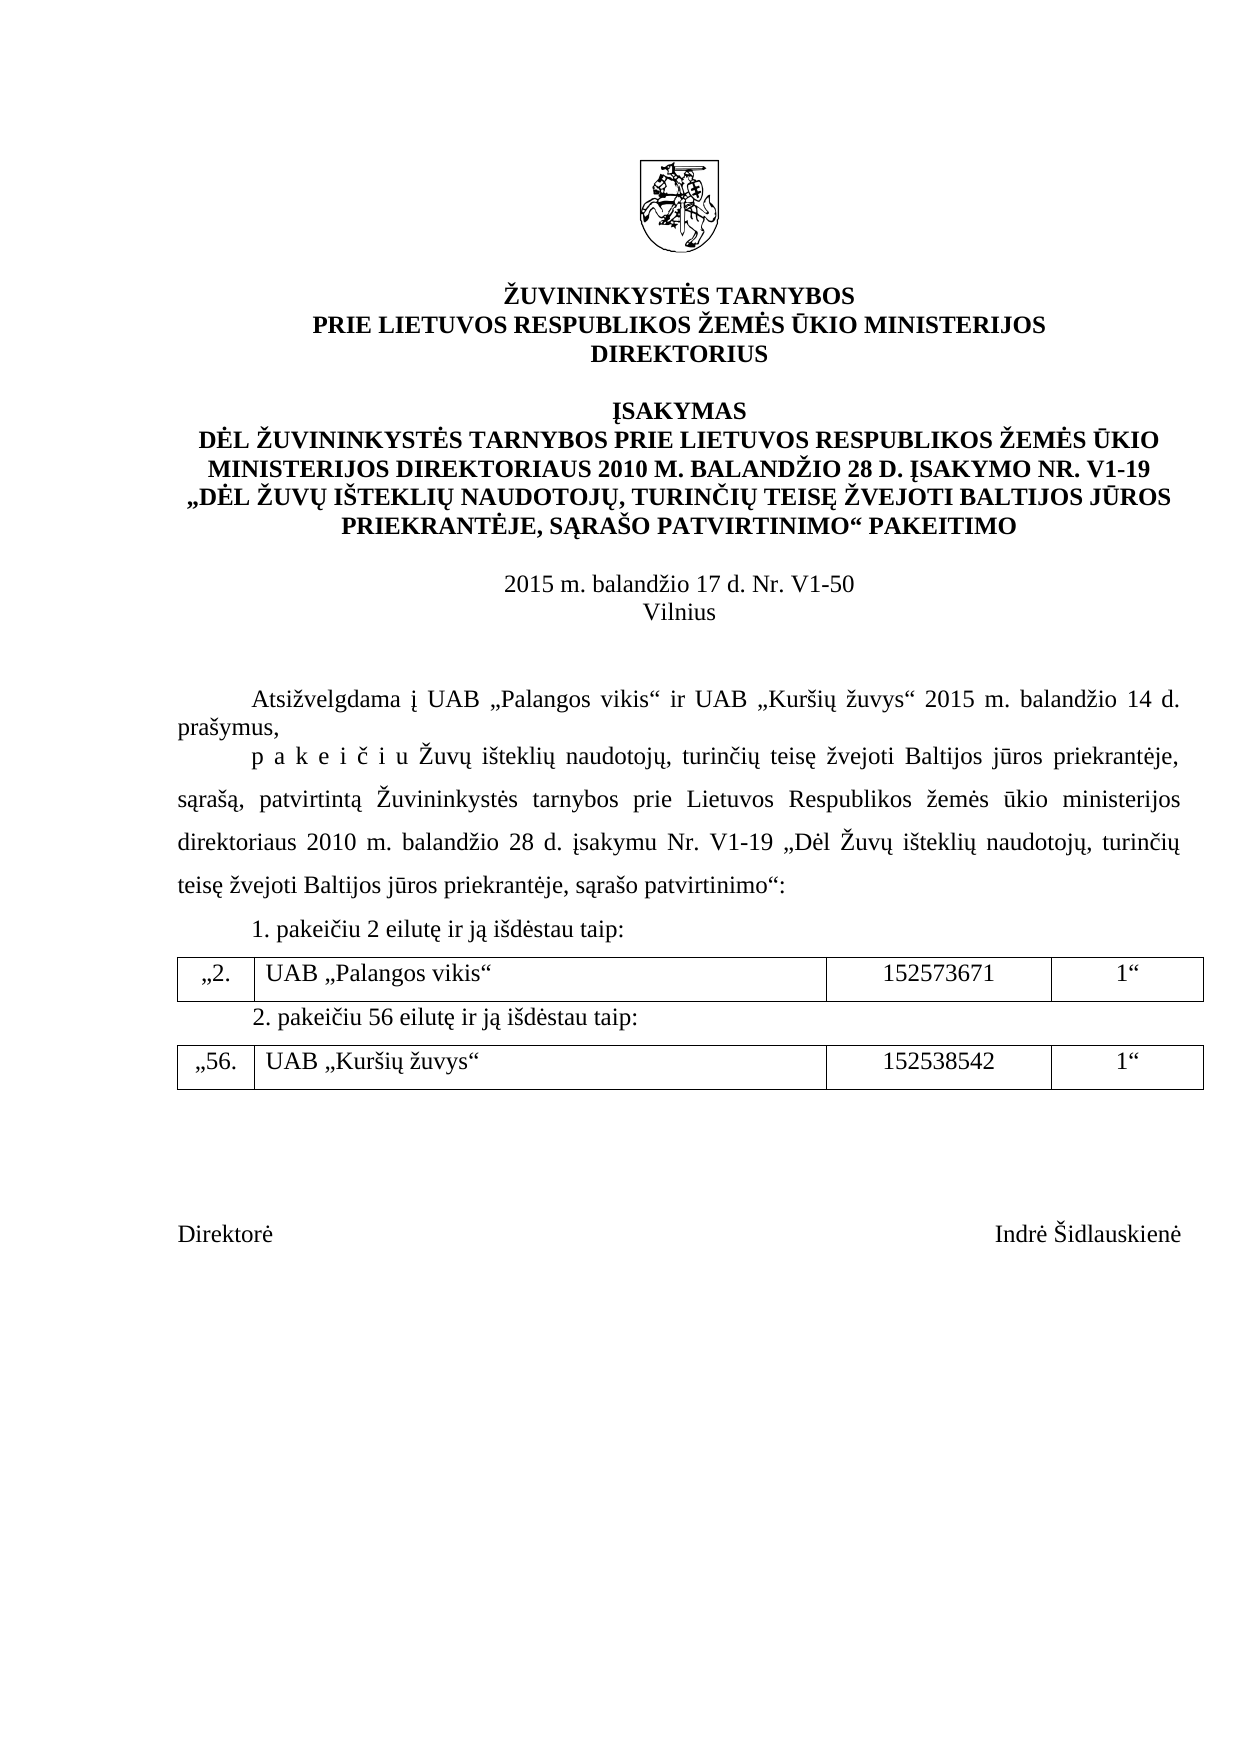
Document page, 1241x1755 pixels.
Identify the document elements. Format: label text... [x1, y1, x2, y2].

text ĮSAKYMAS [177, 396, 1181, 425]
text PRIE LIETUVOS RESPUBLIKOS ŽEMĖS ŪKIO MINISTERIJOS [177, 310, 1181, 339]
text 2. pakeičiu 56 eilutę ir ją išdėstau taip: [177, 1002, 1181, 1031]
table_header 1“ [1052, 1046, 1203, 1089]
table_header 152573671 [827, 958, 1051, 1001]
table_header UAB „Palangos vikis“ [255, 958, 826, 1001]
table_header 152538542 [827, 1046, 1051, 1089]
text Atsižvelgdama į UAB „Palangos vikis“ ir UAB „Kuršių žuvys“ 2015 m. balandžio 14 d. prašymus, [177, 684, 1181, 741]
text dėl žuvininkystės tarnybos prie lietuvos respublikos žemės ūkio ministerijos direktoriaus 2010 m. balandžio 28 d. įsakymo nr. v1-19 „dėl žuvų išteklių naudotojų, turinčių teisę žvejoti baltijos jūros priekrantėje, sąrašo patvirtinimo“ pakeitimo [177, 425, 1181, 540]
table_header 1“ [1052, 958, 1203, 1001]
text 2015 m. balandžio 17 d. Nr. V1-50 [177, 569, 1181, 597]
text p a k e i č i u Žuvų išteklių naudotojų, turinčių teisę žvejoti Baltijos jūros priekrantėje, sąrašą, patvirtintą Žuvininkystės tarnybos prie Lietuvos Respublikos žemės ūkio ministerijos direktoriaus 2010 m. balandžio 28 d. įsakymu Nr. V1-19 „Dėl Žuvų išteklių naudotojų, turinčių teisę žvejoti Baltijos jūros priekrantėje, sąrašo patvirtinimo“: [177, 741, 1181, 899]
text ŽUVININKYSTĖS TARNYBOS [177, 281, 1181, 310]
table_header „56. [178, 1046, 254, 1089]
text Direktorė Indrė Šidlauskienė [177, 1219, 1181, 1248]
text Vilnius [177, 597, 1181, 626]
text 1. pakeičiu 2 eilutę ir ją išdėstau taip: [177, 914, 1181, 942]
table_header „2. [178, 958, 254, 1001]
text DIREKTORIUS [177, 339, 1181, 367]
table_header UAB „Kuršių žuvys“ [255, 1046, 826, 1089]
